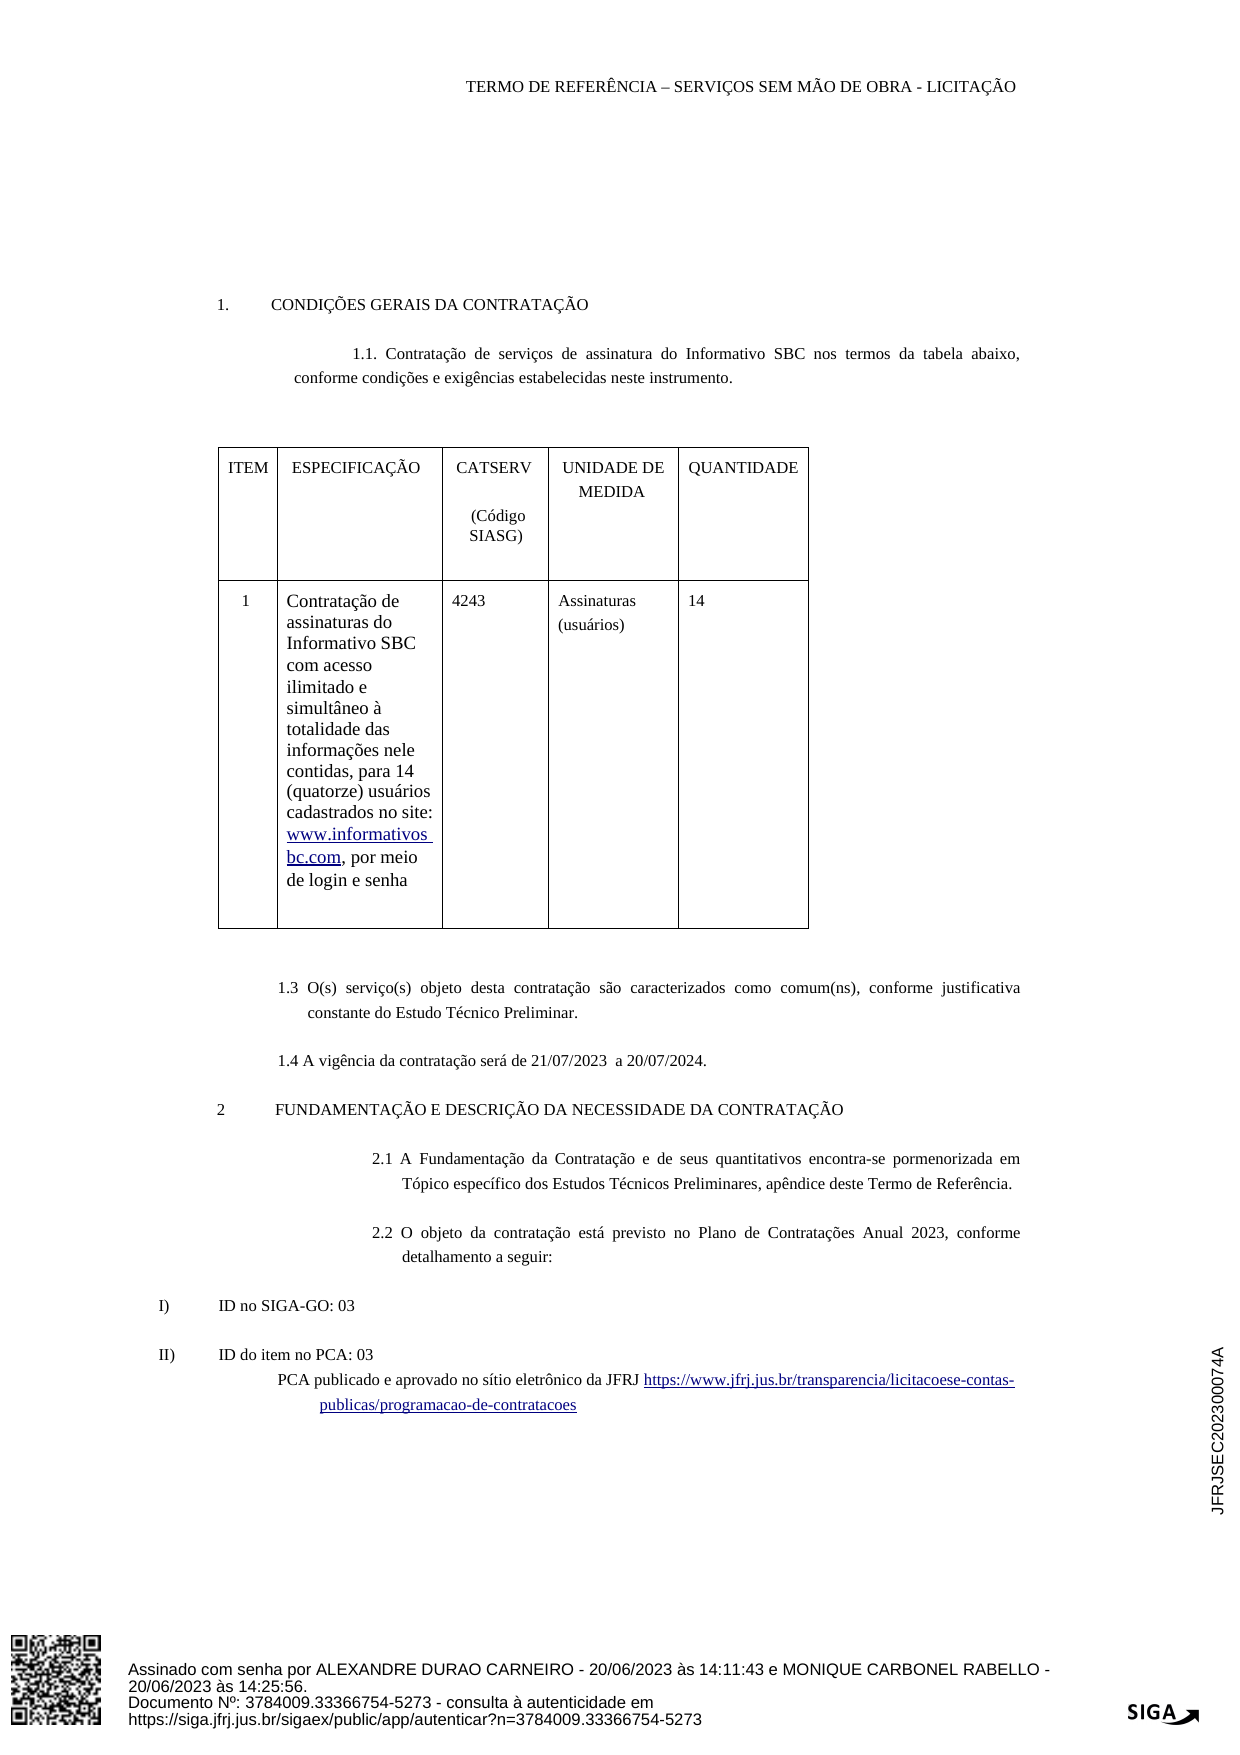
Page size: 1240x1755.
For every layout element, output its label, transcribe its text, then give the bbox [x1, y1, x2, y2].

text 1.1. Contratação de serviços de assinatura do Informativo SBC nos termos da tabela abaixo, conforme condições e exigências estabelecidas neste instrumento. [294, 344, 1021, 387]
subtitle 1. CONDIÇÕES GERAIS DA CONTRATAÇÃO [217, 295, 1021, 314]
table_header QUANTIDADE [679, 448, 808, 580]
table_header ITEM [219, 448, 277, 580]
table_header ESPECIFICAÇÃO [278, 448, 442, 580]
list ID do item no PCA: 03 [158, 1344, 1021, 1364]
table_cell Assinaturas (usuários) [549, 581, 678, 928]
table_cell 4243 [443, 581, 548, 928]
subtitle 2 FUNDAMENTAÇÃO E DESCRIÇÃO DA NECESSIDADE DA CONTRATAÇÃO [217, 1100, 1021, 1119]
table_header CATSERV (Código SIASG) [443, 448, 548, 580]
list ID no SIGA-GO: 03 [158, 1296, 1021, 1315]
text 2.2 O objeto da contratação está previsto no Plano de Contratações Anual 2023, conforme detalhamento a seguir: [372, 1222, 1021, 1266]
table_cell 1 [219, 581, 277, 928]
text PCA publicado e aprovado no sítio eletrônico da JFRJ https://www.jfrj.jus.br/transparencia/licitacoese-contas-publicas/programacao-de-contratacoes [277, 1370, 1021, 1414]
text 2.1 A Fundamentação da Contratação e de seus quantitativos encontra-se pormenorizada em Tópico específico dos Estudos Técnicos Preliminares, apêndice deste Termo de Referência. [372, 1149, 1021, 1193]
text 1.3 O(s) serviço(s) objeto desta contratação são caracterizados como comum(ns), conforme justificativa constante do Estudo Técnico Preliminar. [277, 978, 1021, 1022]
table_cell Contratação de assinaturas do Informativo SBC com acesso ilimitado e simultâneo à totalidade das informações nele contidas, para 14 (quatorze) usuários cadastrados no site: www.informativos bc.com, por meio de login e senha [278, 581, 442, 928]
table_cell 14 [679, 581, 808, 928]
text 1.4 A vigência da contratação será de 21/07/2023 a 20/07/2024. [277, 1051, 1021, 1070]
table_header UNIDADE DE MEDIDA [549, 448, 678, 580]
